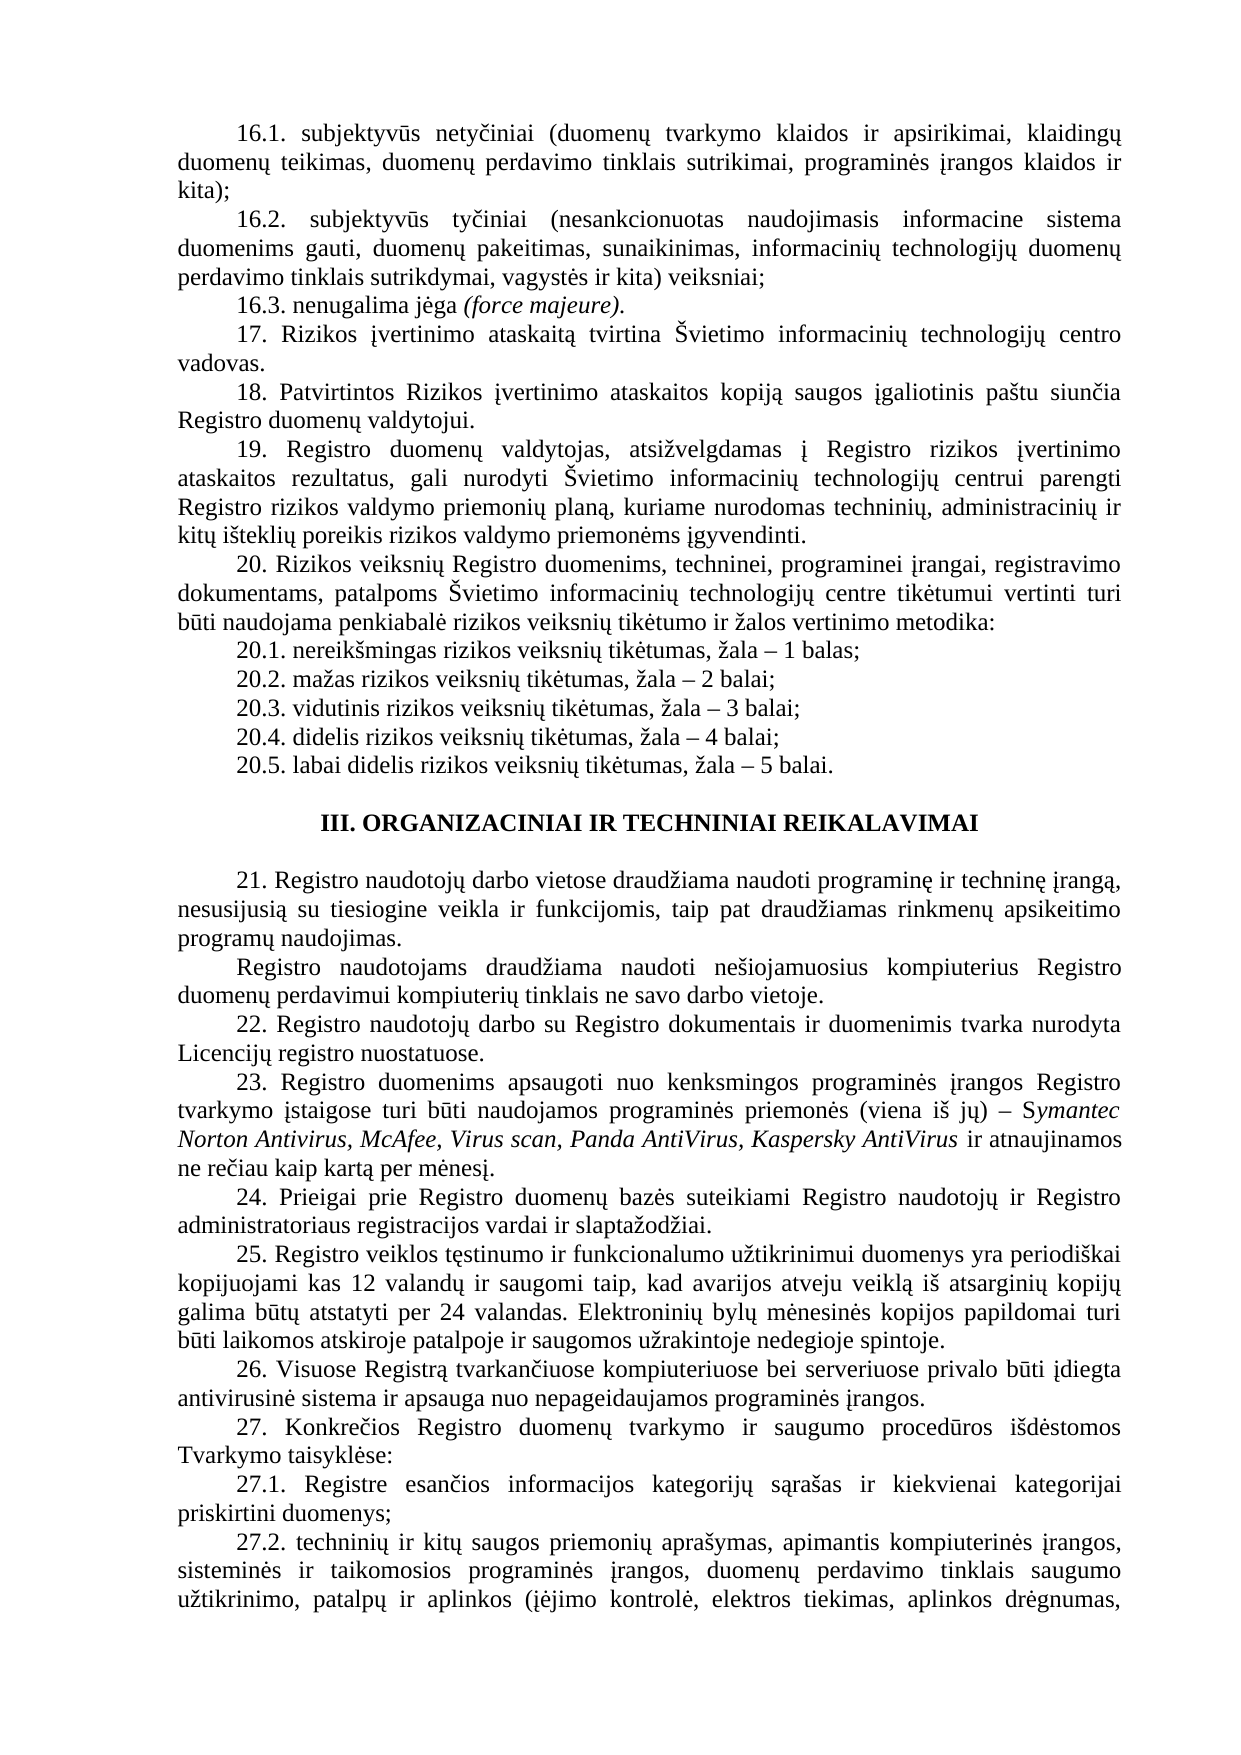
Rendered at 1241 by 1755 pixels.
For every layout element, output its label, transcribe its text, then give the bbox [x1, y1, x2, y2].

text 20.3. vidutinis rizikos veiksnių tikėtumas, žala – 3 balai; [177, 693, 1122, 722]
text 20. Rizikos veiksnių Registro duomenims, techninei, programinei įrangai, registravimo dokumentams, patalpoms Švietimo informacinių technologijų centre tikėtumui vertinti turi būti naudojama penkiabalė rizikos veiksnių tikėtumo ir žalos vertinimo metodika: [177, 549, 1122, 636]
text 20.4. didelis rizikos veiksnių tikėtumas, žala – 4 balai; [177, 722, 1122, 751]
text 26. Visuose Registrą tvarkančiuose kompiuteriuose bei serveriuose privalo būti įdiegta antivirusinė sistema ir apsauga nuo nepageidaujamos programinės įrangos. [177, 1354, 1122, 1412]
text 24. Prieigai prie Registro duomenų bazės suteikiami Registro naudotojų ir Registro administratoriaus registracijos vardai ir slaptažodžiai. [177, 1182, 1122, 1239]
text 27.2. techninių ir kitų saugos priemonių aprašymas, apimantis kompiuterinės įrangos, sisteminės ir taikomosios programinės įrangos, duomenų perdavimo tinklais saugumo užtikrinimo, patalpų ir aplinkos (įėjimo kontrolė, elektros tiekimas, aplinkos drėgnumas, [177, 1527, 1122, 1613]
text 27.1. Registre esančios informacijos kategorijų sąrašas ir kiekvienai kategorijai priskirtini duomenys; [177, 1469, 1122, 1527]
text 20.1. nereikšmingas rizikos veiksnių tikėtumas, žala – 1 balas; [177, 636, 1122, 664]
text 23. Registro duomenims apsaugoti nuo kenksmingos programinės įrangos Registro tvarkymo įstaigose turi būti naudojamos programinės priemonės (viena iš jų) – Symantec Norton Antivirus, McAfee, Virus scan, Panda AntiVirus, Kaspersky AntiVirus ir atnaujinamos ne rečiau kaip kartą per mėnesį. [177, 1067, 1122, 1182]
text 21. Registro naudotojų darbo vietose draudžiama naudoti programinę ir techninę įrangą, nesusijusią su tiesiogine veikla ir funkcijomis, taip pat draudžiamas rinkmenų apsikeitimo programų naudojimas. [177, 866, 1122, 952]
text 19. Registro duomenų valdytojas, atsižvelgdamas į Registro rizikos įvertinimo ataskaitos rezultatus, gali nurodyti Švietimo informacinių technologijų centrui parengti Registro rizikos valdymo priemonių planą, kuriame nurodomas techninių, administracinių ir kitų išteklių poreikis rizikos valdymo priemonėms įgyvendinti. [177, 434, 1122, 549]
text 16.2. subjektyvūs tyčiniai (nesankcionuotas naudojimasis informacine sistema duomenims gauti, duomenų pakeitimas, sunaikinimas, informacinių technologijų duomenų perdavimo tinklais sutrikdymai, vagystės ir kita) veiksniai; [177, 204, 1122, 291]
text 20.5. labai didelis rizikos veiksnių tikėtumas, žala – 5 balai. [177, 751, 1122, 779]
text Registro naudotojams draudžiama naudoti nešiojamuosius kompiuterius Registro duomenų perdavimui kompiuterių tinklais ne savo darbo vietoje. [177, 952, 1122, 1009]
text 16.1. subjektyvūs netyčiniai (duomenų tvarkymo klaidos ir apsirikimai, klaidingų duomenų teikimas, duomenų perdavimo tinklais sutrikimai, programinės įrangos klaidos ir kita); [177, 118, 1122, 204]
text 20.2. mažas rizikos veiksnių tikėtumas, žala – 2 balai; [177, 664, 1122, 693]
text 22. Registro naudotojų darbo su Registro dokumentais ir duomenimis tvarka nurodyta Licencijų registro nuostatuose. [177, 1009, 1122, 1067]
text 16.3. nenugalima jėga (force majeure). [177, 291, 1122, 319]
text III. ORGANIZACINIAI IR TECHNINIAI REIKALAVIMAI [177, 808, 1122, 837]
text 27. Konkrečios Registro duomenų tvarkymo ir saugumo procedūros išdėstomos Tvarkymo taisyklėse: [177, 1412, 1122, 1469]
text 17. Rizikos įvertinimo ataskaitą tvirtina Švietimo informacinių technologijų centro vadovas. [177, 319, 1122, 377]
text 25. Registro veiklos tęstinumo ir funkcionalumo užtikrinimui duomenys yra periodiškai kopijuojami kas 12 valandų ir saugomi taip, kad avarijos atveju veiklą iš atsarginių kopijų galima būtų atstatyti per 24 valandas. Elektroninių bylų mėnesinės kopijos papildomai turi būti laikomos atskiroje patalpoje ir saugomos užrakintoje nedegioje spintoje. [177, 1239, 1122, 1354]
text 18. Patvirtintos Rizikos įvertinimo ataskaitos kopiją saugos įgaliotinis paštu siunčia Registro duomenų valdytojui. [177, 377, 1122, 434]
